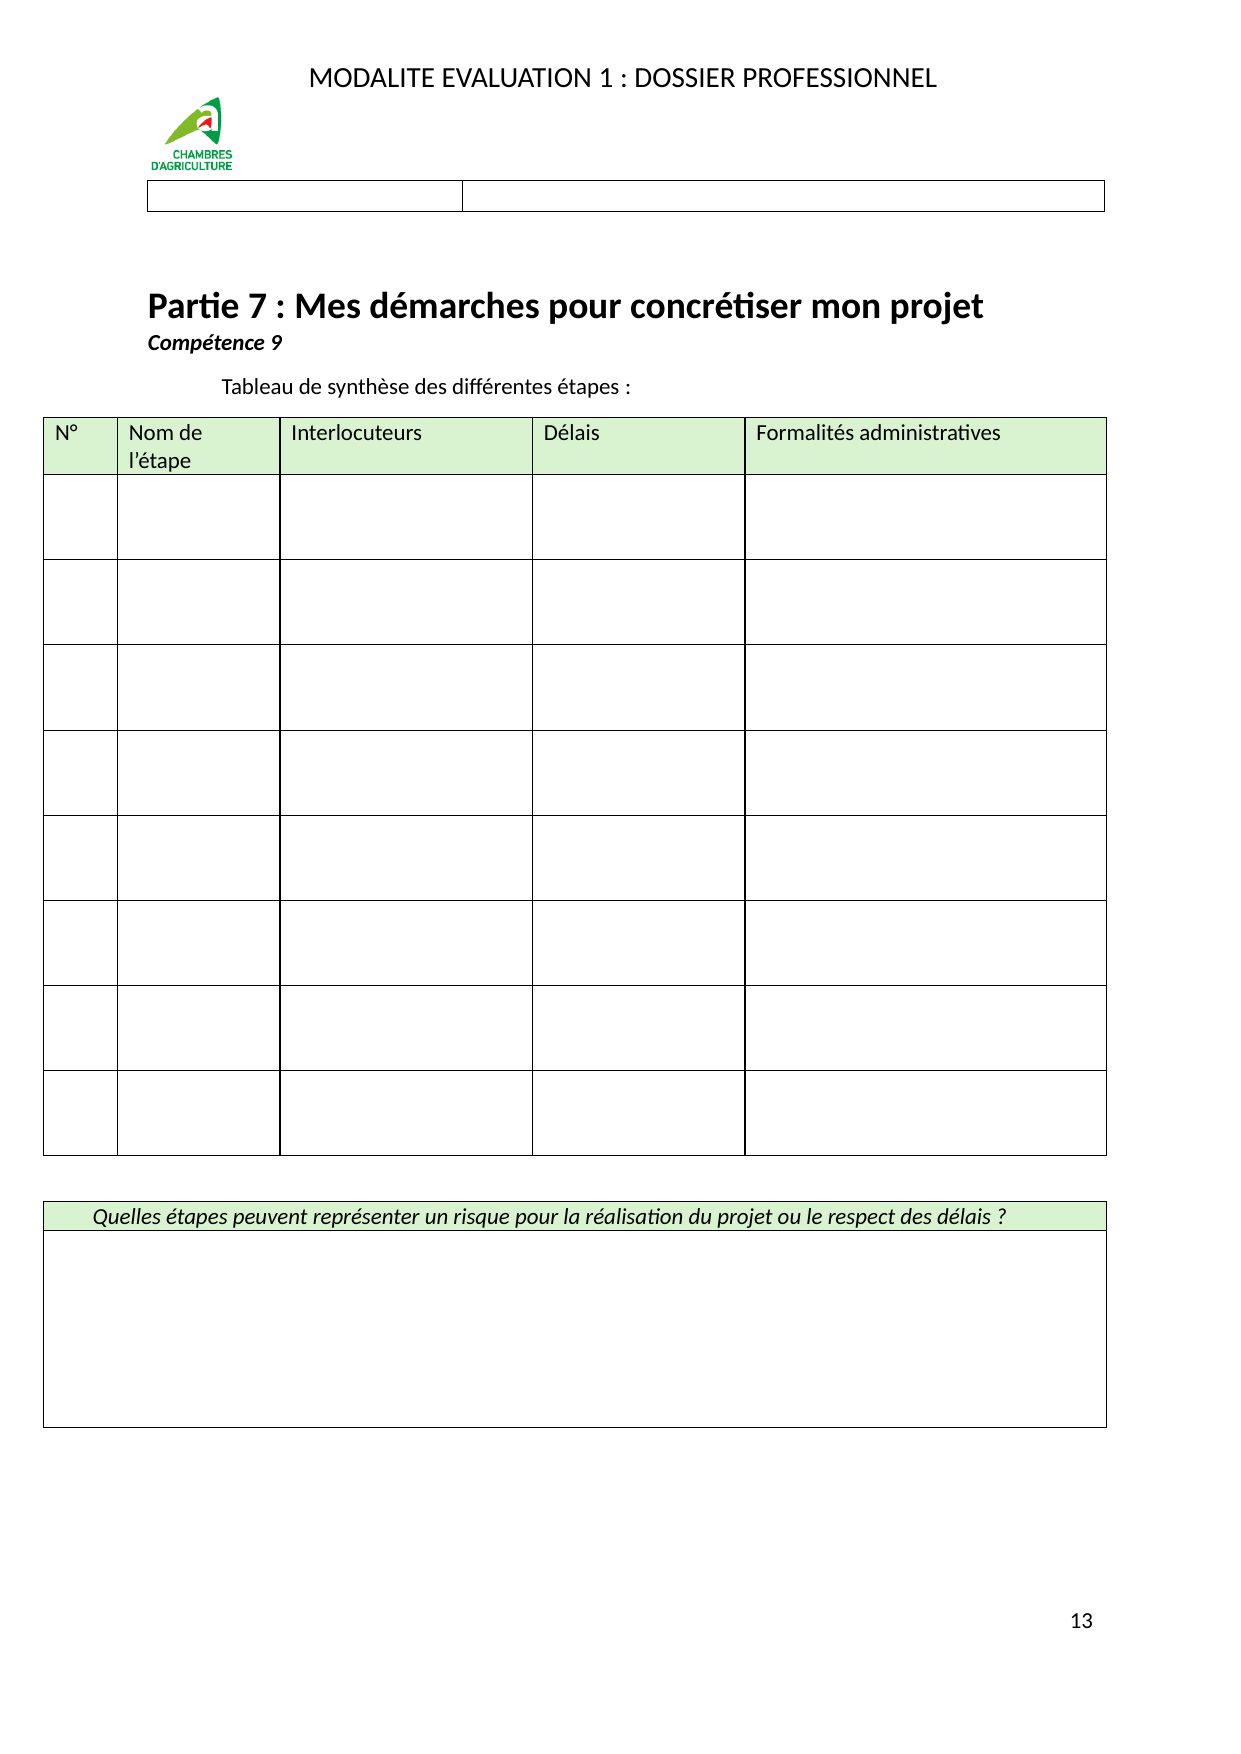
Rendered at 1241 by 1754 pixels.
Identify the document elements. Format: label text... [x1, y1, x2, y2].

table_cell [463, 181, 1104, 211]
table_cell [148, 181, 462, 211]
table_cell [533, 560, 744, 644]
table_cell [44, 1071, 117, 1155]
table_cell [44, 901, 117, 985]
table_cell [118, 986, 279, 1070]
table_cell [746, 1071, 1106, 1155]
table_cell [746, 816, 1106, 900]
table_cell [281, 645, 532, 729]
table_cell [533, 986, 744, 1070]
table_cell [44, 475, 117, 559]
table_cell [281, 560, 532, 644]
text Tableau de synthèse des différentes étapes : [221, 372, 1093, 400]
table_cell [118, 475, 279, 559]
table_cell [281, 475, 532, 559]
table_cell [281, 986, 532, 1070]
table_cell [118, 731, 279, 814]
text Compétence 9 [148, 328, 1093, 356]
table_cell [533, 816, 744, 900]
table_cell [533, 1071, 744, 1155]
table_cell [533, 475, 744, 559]
table_header Interlocuteurs [281, 418, 532, 474]
table_cell [746, 645, 1106, 729]
table_cell [44, 1231, 1106, 1427]
table_cell [118, 645, 279, 729]
table_cell [281, 1071, 532, 1155]
table_header N° [44, 418, 117, 474]
table_cell [44, 731, 117, 814]
table_cell [44, 986, 117, 1070]
table_cell [533, 901, 744, 985]
table_cell [44, 816, 117, 900]
table_header Délais [533, 418, 744, 474]
table_header Quelles étapes peuvent représenter un risque pour la réalisation du projet ou le respect des délais ? [44, 1202, 1106, 1230]
table_cell [746, 731, 1106, 814]
table_cell [118, 901, 279, 985]
table_cell [281, 816, 532, 900]
table_cell [533, 645, 744, 729]
table_cell [746, 475, 1106, 559]
table_cell [281, 901, 532, 985]
subtitle Partie 7 : Mes démarches pour concrétiser mon projet [148, 282, 1093, 328]
table_cell [533, 731, 744, 814]
table_cell [746, 901, 1106, 985]
table_header Formalités administratives [746, 418, 1106, 474]
table_cell [118, 560, 279, 644]
table_cell [44, 560, 117, 644]
table_cell [44, 645, 117, 729]
table_cell [746, 986, 1106, 1070]
table_header Nom de l’étape [118, 418, 279, 474]
table_cell [746, 560, 1106, 644]
table_cell [118, 816, 279, 900]
table_cell [281, 731, 532, 814]
table_cell [118, 1071, 279, 1155]
